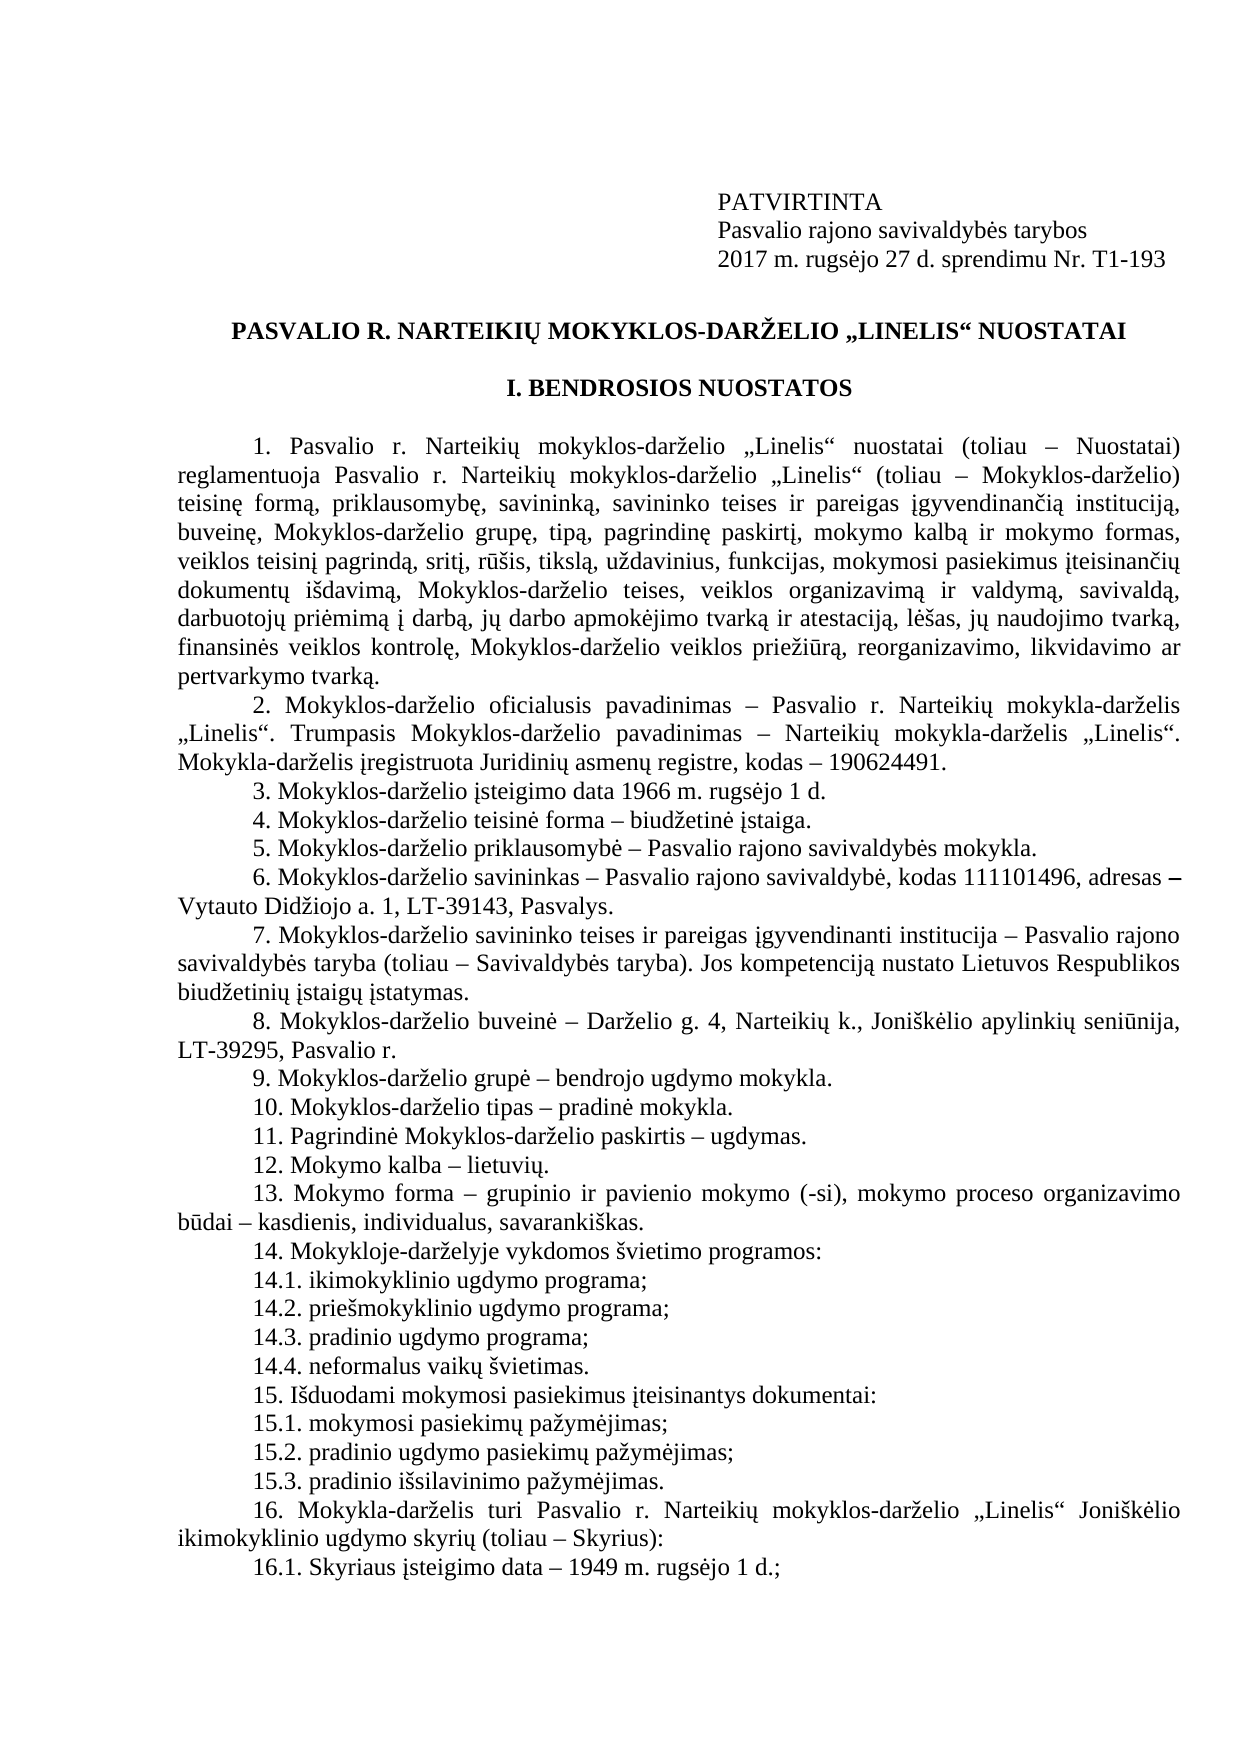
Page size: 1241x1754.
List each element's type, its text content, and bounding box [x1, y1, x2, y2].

text 3. Mokyklos-darželio įsteigimo data 1966 m. rugsėjo 1 d. [177, 776, 1181, 805]
text 8. Mokyklos-darželio buveinė – Darželio g. 4, Narteikių k., Joniškėlio apylinkių seniūnija, LT-39295, Pasvalio r. [177, 1006, 1181, 1063]
text 6. Mokyklos-darželio savininkas – Pasvalio rajono savivaldybė, kodas 111101496, adresas – Vytauto Didžiojo a. 1, LT-39143, Pasvalys. [177, 862, 1181, 920]
text 14.1. ikimokyklinio ugdymo programa; [177, 1265, 1181, 1293]
text 15.2. pradinio ugdymo pasiekimų pažymėjimas; [177, 1437, 1181, 1466]
text Pasvalio rajono savivaldybės tarybos [582, 215, 1181, 244]
text 16. Mokykla-darželis turi Pasvalio r. Narteikių mokyklos-darželio „Linelis“ Joniškėlio ikimokyklinio ugdymo skyrių (toliau – Skyrius): [177, 1495, 1181, 1552]
text 14.3. pradinio ugdymo programa; [177, 1322, 1181, 1351]
text 5. Mokyklos-darželio priklausomybė – Pasvalio rajono savivaldybės mokykla. [177, 833, 1181, 862]
text 14. Mokykloje-darželyje vykdomos švietimo programos: [177, 1236, 1181, 1265]
text PATVIRTINTA [582, 187, 1181, 215]
text 15. Išduodami mokymosi pasiekimus įteisinantys dokumentai: [177, 1380, 1181, 1408]
text 16.1. Skyriaus įsteigimo data – 1949 m. rugsėjo 1 d.; [177, 1552, 1181, 1581]
text 10. Mokyklos-darželio tipas – pradinė mokykla. [177, 1092, 1181, 1121]
text 7. Mokyklos-darželio savininko teises ir pareigas įgyvendinanti institucija – Pasvalio rajono savivaldybės taryba (toliau – Savivaldybės taryba). Jos kompetenciją nustato Lietuvos Respublikos biudžetinių įstaigų įstatymas. [177, 920, 1181, 1006]
text 4. Mokyklos-darželio teisinė forma – biudžetinė įstaiga. [177, 805, 1181, 833]
text 14.2. priešmokyklinio ugdymo programa; [177, 1293, 1181, 1322]
text I. Bendrosios nuostatos [177, 373, 1181, 402]
text 15.1. mokymosi pasiekimų pažymėjimas; [177, 1408, 1181, 1437]
text 11. Pagrindinė Mokyklos-darželio paskirtis – ugdymas. [177, 1121, 1181, 1150]
text 1. Pasvalio r. Narteikių mokyklos-darželio „Linelis“ nuostatai (toliau – Nuostatai) reglamentuoja Pasvalio r. Narteikių mokyklos-darželio „Linelis“ (toliau – Mokyklos-darželio) teisinę formą, priklausomybę, savininką, savininko teises ir pareigas įgyvendinančią instituciją, buveinę, Mokyklos-darželio grupę, tipą, pagrindinę paskirtį, mokymo kalbą ir mokymo formas, veiklos teisinį pagrindą, sritį, rūšis, tikslą, uždavinius, funkcijas, mokymosi pasiekimus įteisinančių dokumentų išdavimą, Mokyklos-darželio teises, veiklos organizavimą ir valdymą, savivaldą, darbuotojų priėmimą į darbą, jų darbo apmokėjimo tvarką ir atestaciją, lėšas, jų naudojimo tvarką, finansinės veiklos kontrolę, Mokyklos-darželio veiklos priežiūrą, reorganizavimo, likvidavimo ar pertvarkymo tvarką. [177, 431, 1181, 690]
text 9. Mokyklos-darželio grupė – bendrojo ugdymo mokykla. [177, 1063, 1181, 1092]
text 2. Mokyklos-darželio oficialusis pavadinimas – Pasvalio r. Narteikių mokykla-darželis „Linelis“. Trumpasis Mokyklos-darželio pavadinimas – Narteikių mokykla-darželis „Linelis“. Mokykla-darželis įregistruota Juridinių asmenų registre, kodas – 190624491. [177, 690, 1181, 776]
text 12. Mokymo kalba – lietuvių. [177, 1150, 1181, 1178]
text 13. Mokymo forma – grupinio ir pavienio mokymo (-si), mokymo proceso organizavimo būdai – kasdienis, individualus, savarankiškas. [177, 1178, 1181, 1236]
text 14.4. neformalus vaikų švietimas. [177, 1351, 1181, 1380]
text Pasvalio r. NARTEIKIŲ MOKYKLOS-DARŽELIO „LINELIS“ NUOSTATAI [177, 316, 1181, 345]
text 2017 m. rugsėjo 27 d. sprendimu Nr. T1-193 [582, 244, 1181, 273]
text 15.3. pradinio išsilavinimo pažymėjimas. [177, 1466, 1181, 1495]
